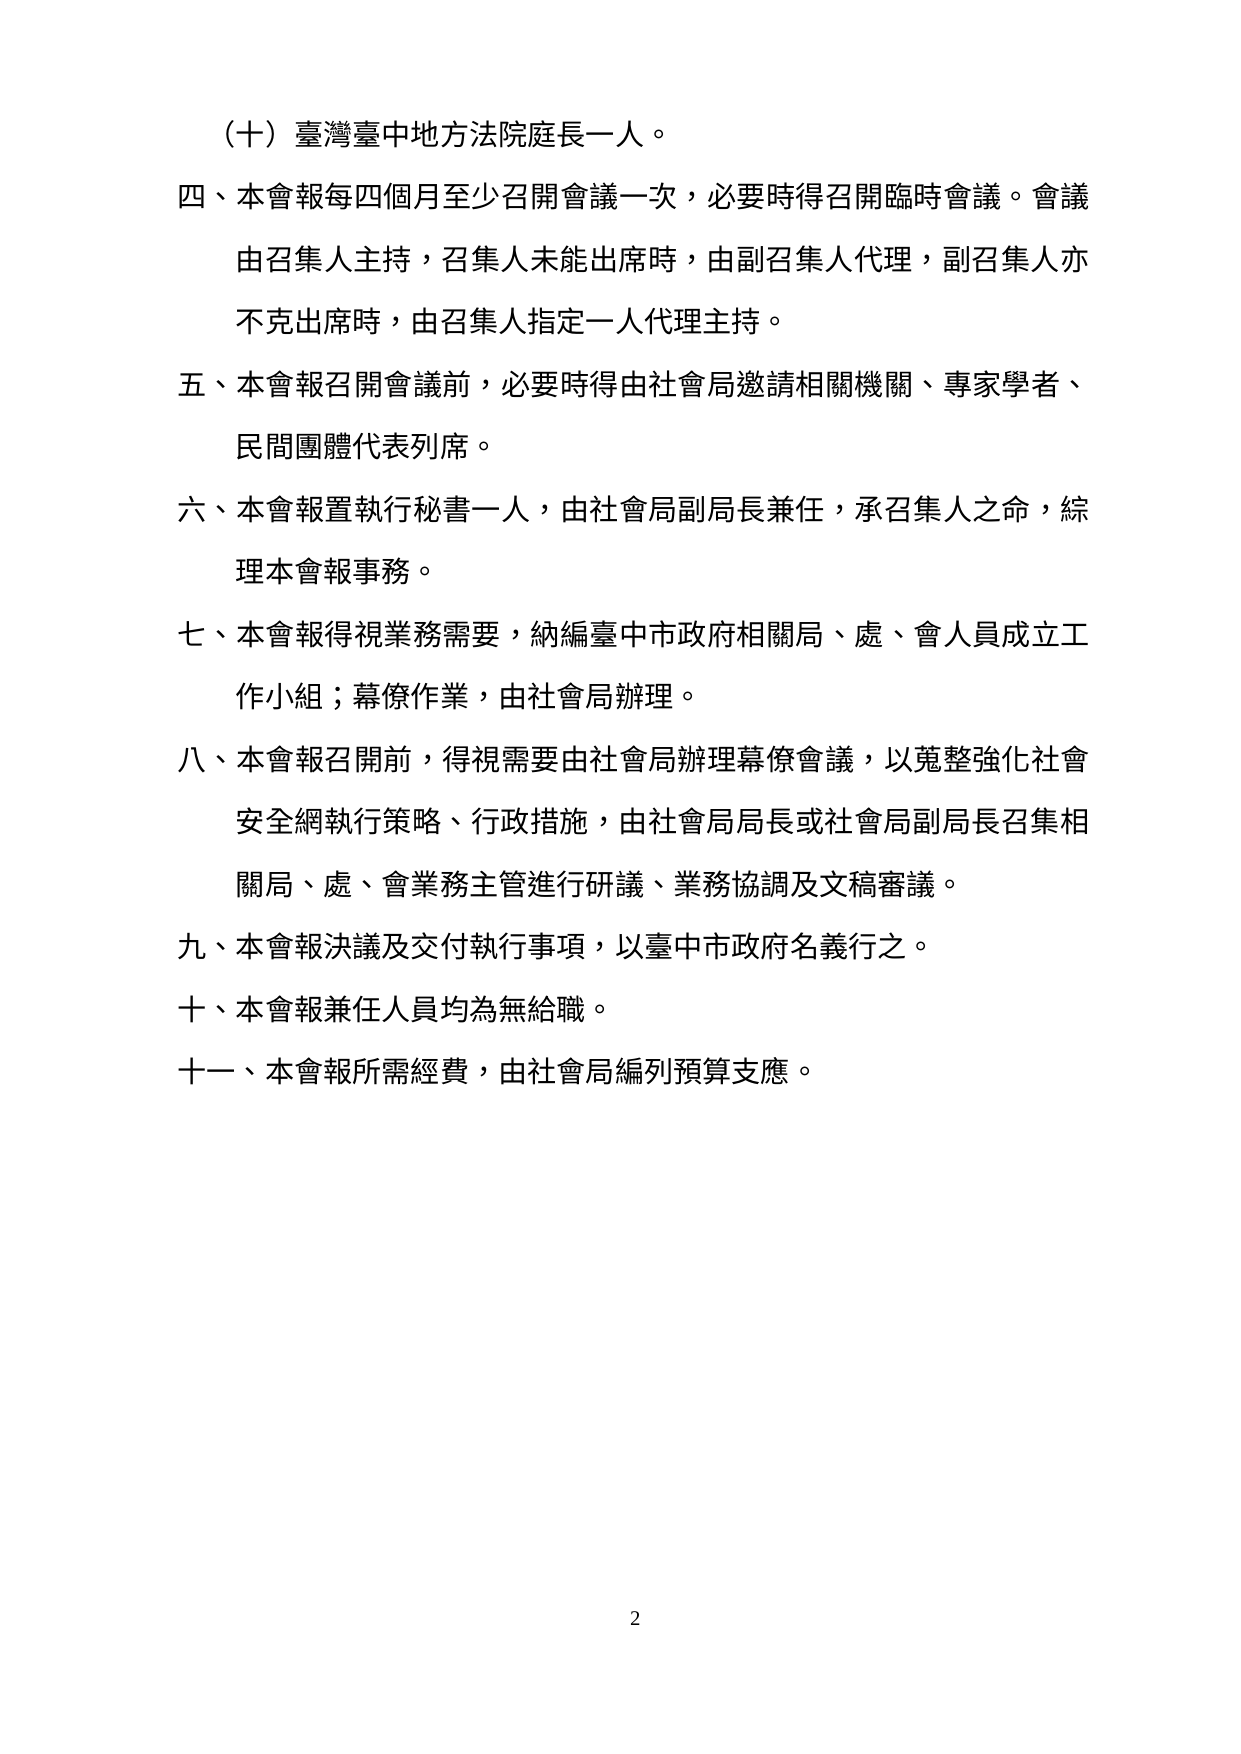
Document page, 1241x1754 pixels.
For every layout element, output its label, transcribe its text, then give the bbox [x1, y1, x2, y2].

text 六、本會報置執行秘書一人，由社會局副局長兼任，承召集人之命，綜理本會報事務。 [177, 466, 1092, 591]
text 八、本會報召開前，得視需要由社會局辦理幕僚會議，以蒐整強化社會安全網執行策略、行政措施，由社會局局長或社會局副局長召集相關局、處、會業務主管進行研議、業務協調及文稿審議。 [177, 716, 1092, 903]
text 四、本會報每四個月至少召開會議一次，必要時得召開臨時會議。會議由召集人主持，召集人未能出席時，由副召集人代理，副召集人亦不克出席時，由召集人指定一人代理主持。 [177, 153, 1092, 341]
text 五、本會報召開會議前，必要時得由社會局邀請相關機關、專家學者、民間團體代表列席。 [177, 341, 1092, 466]
text （十）臺灣臺中地方法院庭長一人。 [177, 91, 1092, 153]
text 十一、本會報所需經費，由社會局編列預算支應。 [177, 1028, 1092, 1091]
text 九、本會報決議及交付執行事項，以臺中市政府名義行之。 [177, 903, 1092, 966]
text 十、本會報兼任人員均為無給職。 [177, 966, 1092, 1028]
text 七、本會報得視業務需要，納編臺中市政府相關局、處、會人員成立工作小組；幕僚作業，由社會局辦理。 [177, 591, 1092, 716]
